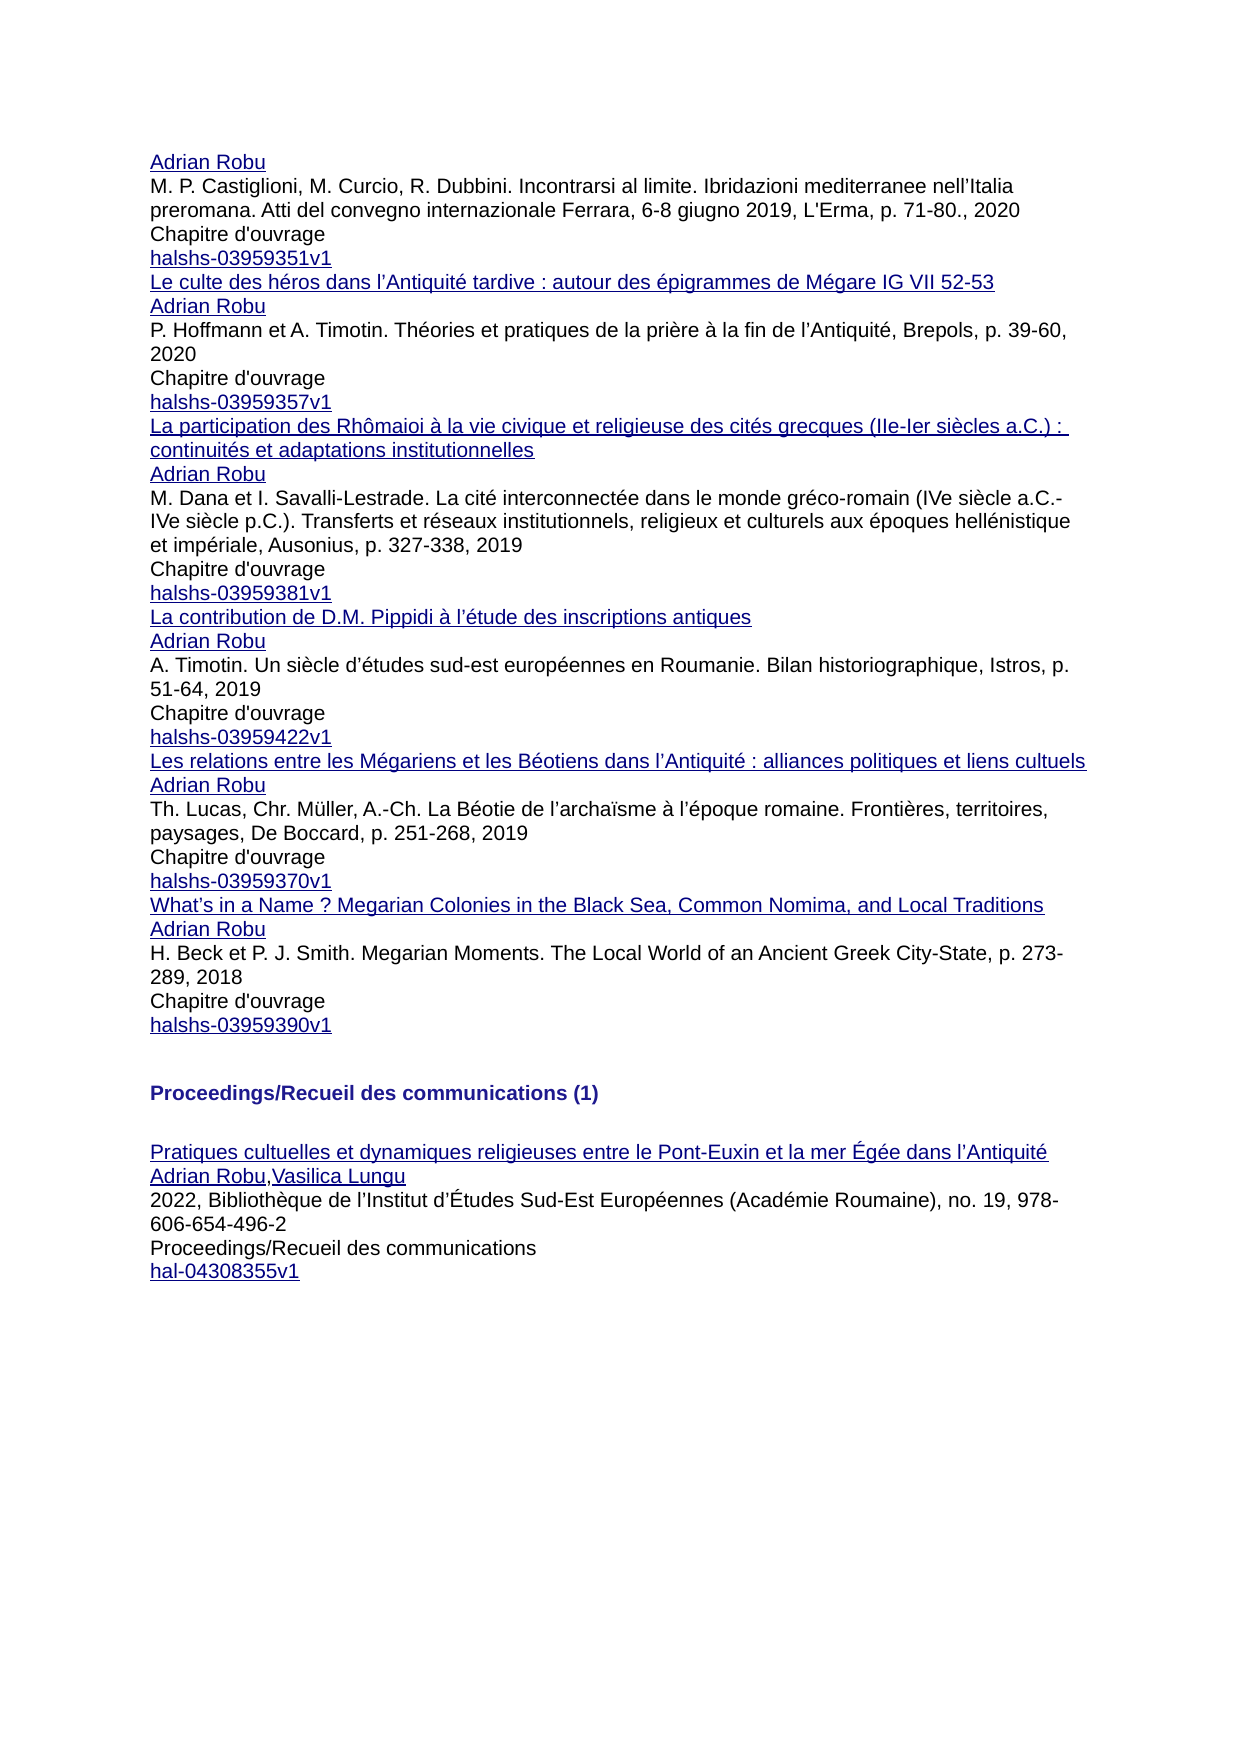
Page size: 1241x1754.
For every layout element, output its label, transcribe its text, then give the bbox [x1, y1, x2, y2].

subtitle Proceedings/Recueil des communications (1) [150, 1081, 1090, 1105]
table_cell La participation des Rhômaioi à la vie civique et religieuse des cités grecques (IIe-Ier siècles a.C.) : continuités et adaptations institutionnelles Adrian Robu M. Dana et I. Savalli-Lestrade. La cité interconnectée dans le monde gréco-romain (IVe siècle a.C.-IVe siècle p.C.). Transferts et réseaux institutionnels, religieux et culturels aux époques hellénistique et impériale, Ausonius, p. 327-338, 2019 Chapitre d'ouvrage halshs-03959381v1 [150, 414, 1090, 605]
table_cell Le culte des héros dans l’Antiquité tardive : autour des épigrammes de Mégare IG VII 52-53 Adrian Robu P. Hoffmann et A. Timotin. Théories et pratiques de la prière à la fin de l’Antiquité, Brepols, p. 39-60, 2020 Chapitre d'ouvrage halshs-03959357v1 [150, 270, 1090, 413]
table_cell Adrian Robu M. P. Castiglioni, M. Curcio, R. Dubbini. Incontrarsi al limite. Ibridazioni mediterranee nell’Italia preromana. Atti del convegno internazionale Ferrara, 6-8 giugno 2019, L'Erma, p. 71-80., 2020 Chapitre d'ouvrage halshs-03959351v1 [150, 150, 1090, 270]
table_cell Les relations entre les Mégariens et les Béotiens dans l’Antiquité : alliances politiques et liens cultuels Adrian Robu Th. Lucas, Chr. Müller, A.-Ch. La Béotie de l’archaïsme à l’époque romaine. Frontières, territoires, paysages, De Boccard, p. 251-268, 2019 Chapitre d'ouvrage halshs-03959370v1 [150, 749, 1090, 893]
table_cell La contribution de D.M. Pippidi à l’étude des inscriptions antiques Adrian Robu A. Timotin. Un siècle d’études sud-est européennes en Roumanie. Bilan historiographique, Istros, p. 51-64, 2019 Chapitre d'ouvrage halshs-03959422v1 [150, 605, 1090, 749]
table_cell What’s in a Name ? Megarian Colonies in the Black Sea, Common Nomima, and Local Traditions Adrian Robu H. Beck et P. J. Smith. Megarian Moments. The Local World of an Ancient Greek City-State, p. 273-289, 2018 Chapitre d'ouvrage halshs-03959390v1 [150, 893, 1090, 1036]
table_header Pratiques cultuelles et dynamiques religieuses entre le Pont-Euxin et la mer Égée dans l’Antiquité Adrian Robu,Vasilica Lungu 2022, Bibliothèque de l’Institut d’Études Sud-Est Européennes (Académie Roumaine), no. 19, 978-606-654-496-2 Proceedings/Recueil des communications hal-04308355v1 [150, 1140, 1090, 1283]
